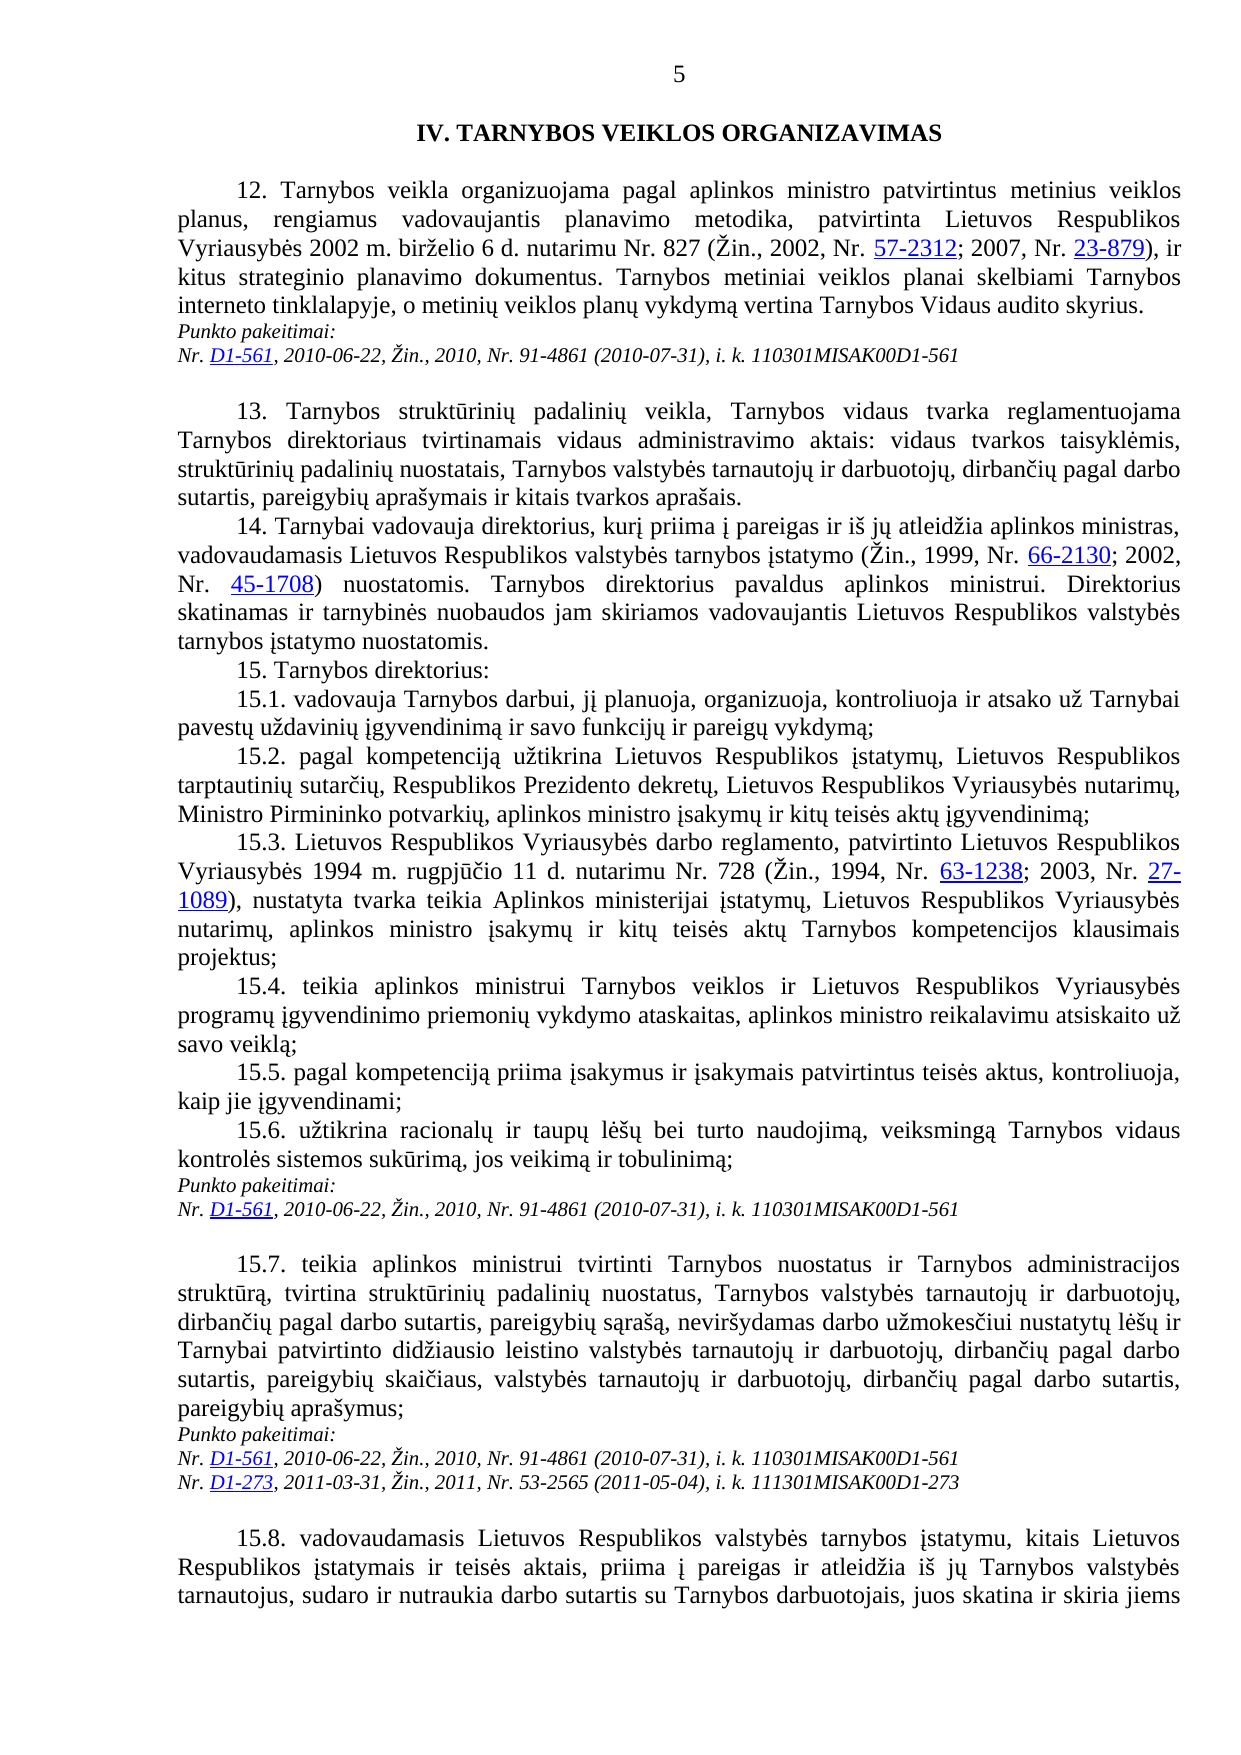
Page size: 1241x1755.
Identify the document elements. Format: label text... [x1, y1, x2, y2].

text 15.2. pagal kompetenciją užtikrina Lietuvos Respublikos įstatymų, Lietuvos Respublikos tarptautinių sutarčių, Respublikos Prezidento dekretų, Lietuvos Respublikos Vyriausybės nutarimų, Ministro Pirmininko potvarkių, aplinkos ministro įsakymų ir kitų teisės aktų įgyvendinimą; [177, 741, 1181, 827]
text 12. Tarnybos veikla organizuojama pagal aplinkos ministro patvirtintus metinius veiklos planus, rengiamus vadovaujantis planavimo metodika, patvirtinta Lietuvos Respublikos Vyriausybės 2002 m. birželio 6 d. nutarimu Nr. 827 (Žin., 2002, Nr. 57-2312; 2007, Nr. 23-879), ir kitus strateginio planavimo dokumentus. Tarnybos metiniai veiklos planai skelbiami Tarnybos interneto tinklalapyje, o metinių veiklos planų vykdymą vertina Tarnybos Vidaus audito skyrius. [177, 176, 1181, 319]
text Punkto pakeitimai: [177, 1422, 1181, 1446]
text 15.5. pagal kompetenciją priima įsakymus ir įsakymais patvirtintus teisės aktus, kontroliuoja, kaip jie įgyvendinami; [177, 1057, 1181, 1115]
text IV. TARNYBOS VEIKLOS ORGANIZAVIMAS [177, 118, 1181, 147]
text 15.7. teikia aplinkos ministrui tvirtinti Tarnybos nuostatus ir Tarnybos administracijos struktūrą, tvirtina struktūrinių padalinių nuostatus, Tarnybos valstybės tarnautojų ir darbuotojų, dirbančių pagal darbo sutartis, pareigybių sąrašą, neviršydamas darbo užmokesčiui nustatytų lėšų ir Tarnybai patvirtinto didžiausio leistino valstybės tarnautojų ir darbuotojų, dirbančių pagal darbo sutartis, pareigybių skaičiaus, valstybės tarnautojų ir darbuotojų, dirbančių pagal darbo sutartis, pareigybių aprašymus; [177, 1249, 1181, 1422]
text Nr. D1-561, 2010-06-22, Žin., 2010, Nr. 91-4861 (2010-07-31), i. k. 110301MISAK00D1-561 [177, 1446, 1181, 1470]
text 15.3. Lietuvos Respublikos Vyriausybės darbo reglamento, patvirtinto Lietuvos Respublikos Vyriausybės 1994 m. rugpjūčio 11 d. nutarimu Nr. 728 (Žin., 1994, Nr. 63-1238; 2003, Nr. 27-1089), nustatyta tvarka teikia Aplinkos ministerijai įstatymų, Lietuvos Respublikos Vyriausybės nutarimų, aplinkos ministro įsakymų ir kitų teisės aktų Tarnybos kompetencijos klausimais projektus; [177, 827, 1181, 971]
text 15.4. teikia aplinkos ministrui Tarnybos veiklos ir Lietuvos Respublikos Vyriausybės programų įgyvendinimo priemonių vykdymo ataskaitas, aplinkos ministro reikalavimu atsiskaito už savo veiklą; [177, 971, 1181, 1057]
text 14. Tarnybai vadovauja direktorius, kurį priima į pareigas ir iš jų atleidžia aplinkos ministras, vadovaudamasis Lietuvos Respublikos valstybės tarnybos įstatymo (Žin., 1999, Nr. 66-2130; 2002, Nr. 45-1708) nuostatomis. Tarnybos direktorius pavaldus aplinkos ministrui. Direktorius skatinamas ir tarnybinės nuobaudos jam skiriamos vadovaujantis Lietuvos Respublikos valstybės tarnybos įstatymo nuostatomis. [177, 511, 1181, 655]
text 13. Tarnybos struktūrinių padalinių veikla, Tarnybos vidaus tvarka reglamentuojama Tarnybos direktoriaus tvirtinamais vidaus administravimo aktais: vidaus tvarkos taisyklėmis, struktūrinių padalinių nuostatais, Tarnybos valstybės tarnautojų ir darbuotojų, dirbančių pagal darbo sutartis, pareigybių aprašymais ir kitais tvarkos aprašais. [177, 396, 1181, 511]
text Nr. D1-561, 2010-06-22, Žin., 2010, Nr. 91-4861 (2010-07-31), i. k. 110301MISAK00D1-561 [177, 1197, 1181, 1221]
text Nr. D1-273, 2011-03-31, Žin., 2011, Nr. 53-2565 (2011-05-04), i. k. 111301MISAK00D1-273 [177, 1470, 1181, 1494]
text 15.6. užtikrina racionalų ir taupų lėšų bei turto naudojimą, veiksmingą Tarnybos vidaus kontrolės sistemos sukūrimą, jos veikimą ir tobulinimą; [177, 1115, 1181, 1172]
text 15.1. vadovauja Tarnybos darbui, jį planuoja, organizuoja, kontroliuoja ir atsako už Tarnybai pavestų uždavinių įgyvendinimą ir savo funkcijų ir pareigų vykdymą; [177, 684, 1181, 741]
text 15.8. vadovaudamasis Lietuvos Respublikos valstybės tarnybos įstatymu, kitais Lietuvos Respublikos įstatymais ir teisės aktais, priima į pareigas ir atleidžia iš jų Tarnybos valstybės tarnautojus, sudaro ir nutraukia darbo sutartis su Tarnybos darbuotojais, juos skatina ir skiria jiems [177, 1523, 1181, 1609]
text Punkto pakeitimai: [177, 319, 1181, 343]
text Punkto pakeitimai: [177, 1172, 1181, 1197]
text 15. Tarnybos direktorius: [177, 655, 1181, 684]
text Nr. D1-561, 2010-06-22, Žin., 2010, Nr. 91-4861 (2010-07-31), i. k. 110301MISAK00D1-561 [177, 343, 1181, 367]
